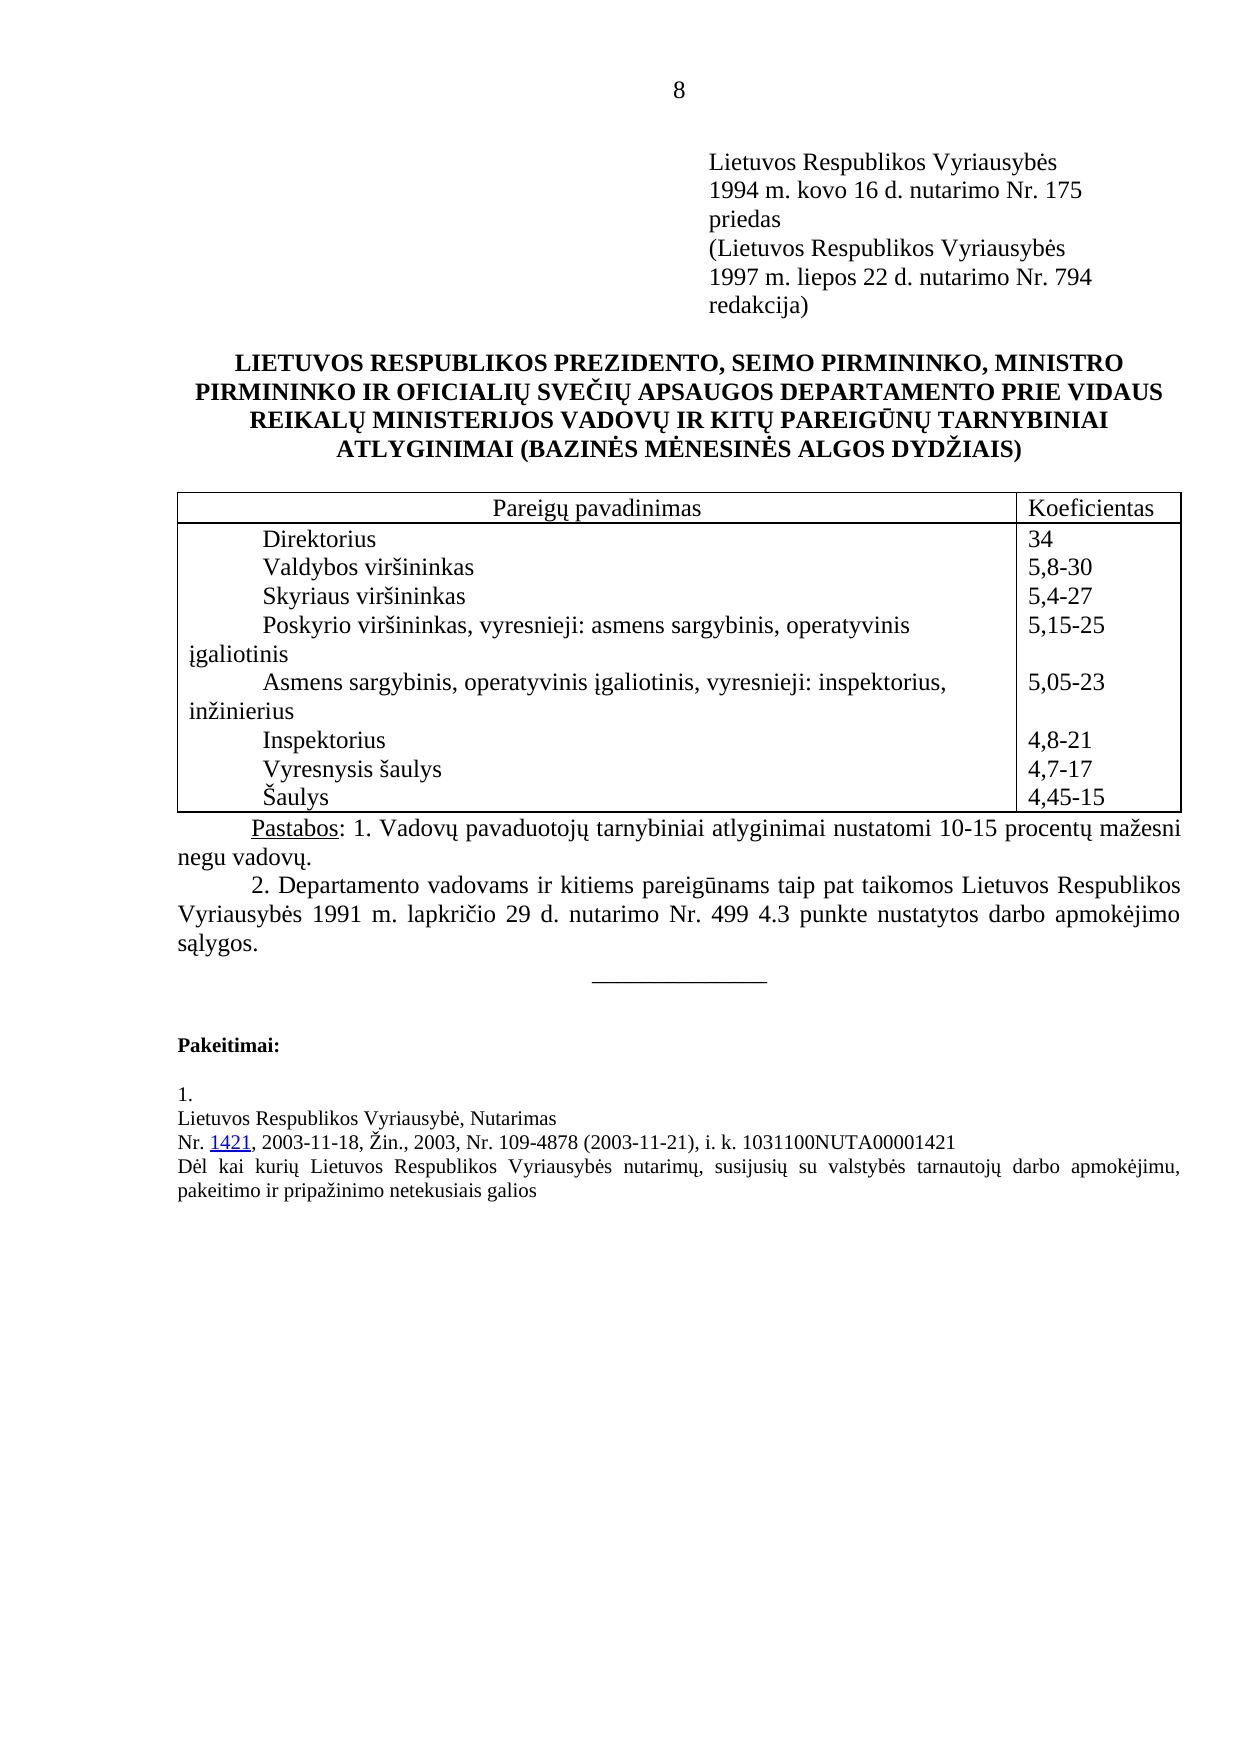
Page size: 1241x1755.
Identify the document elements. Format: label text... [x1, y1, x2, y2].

text 1. [177, 1082, 1181, 1106]
table_cell Poskyrio viršininkas, vyresnieji: asmens sargybinis, operatyvinis įgaliotinis [178, 610, 1016, 667]
text Lietuvos Respublikos Vyriausybė, Nutarimas [177, 1106, 1181, 1130]
table_cell 4,45-15 [1017, 783, 1180, 811]
table_cell 4,7-17 [1017, 754, 1180, 782]
table_cell 4,8-21 [1017, 725, 1180, 754]
text Lietuvos Respublikos Prezidento, Seimo Pirmininko, Ministro Pirmininko ir oficialių svečių apsaugos departamento prie Vidaus reikalų ministerijos vadovų ir kitų pareigūnų tarnybiniai atlyginimai (bazinės mėnesinės algos dydžiais) [177, 348, 1181, 463]
text Pakeitimai: [177, 1033, 1181, 1057]
table_cell 5,05-23 [1017, 668, 1180, 725]
text Lietuvos Respublikos Vyriausybės [177, 147, 1181, 176]
text Nr. 1421, 2003-11-18, Žin., 2003, Nr. 109-4878 (2003-11-21), i. k. 1031100NUTA00001421 [177, 1130, 1181, 1154]
table_header Pareigų pavadinimas [178, 493, 1016, 522]
text 1997 m. liepos 22 d. nutarimo Nr. 794 [177, 262, 1181, 291]
table_cell Skyriaus viršininkas [178, 581, 1016, 610]
table_cell 5,4-27 [1017, 581, 1180, 610]
text priedas [177, 204, 1181, 233]
table_cell Direktorius [178, 524, 1016, 552]
table_cell Vyresnysis šaulys [178, 754, 1016, 782]
table_cell 5,15-25 [1017, 610, 1180, 667]
text Pastabos: 1. Vadovų pavaduotojų tarnybiniai atlyginimai nustatomi 10-15 procentų mažesni negu vadovų. [177, 813, 1181, 870]
table_cell Valdybos viršininkas [178, 553, 1016, 581]
text 2. Departamento vadovams ir kitiems pareigūnams taip pat taikomos Lietuvos Respublikos Vyriausybės 1991 m. lapkričio 29 d. nutarimo Nr. 499 4.3 punkte nustatytos darbo apmokėjimo sąlygos. [177, 870, 1181, 957]
text 1994 m. kovo 16 d. nutarimo Nr. 175 [177, 176, 1181, 204]
text redakcija) [177, 291, 1181, 319]
table_cell Asmens sargybinis, operatyvinis įgaliotinis, vyresnieji: inspektorius, inžinierius [178, 668, 1016, 725]
text Dėl kai kurių Lietuvos Respublikos Vyriausybės nutarimų, susijusių su valstybės tarnautojų darbo apmokėjimu, pakeitimo ir pripažinimo netekusiais galios [177, 1154, 1181, 1202]
table_cell Inspektorius [178, 725, 1016, 754]
table_header Koeficientas [1017, 493, 1180, 522]
table_cell 5,8-30 [1017, 553, 1180, 581]
table_cell 34 [1017, 524, 1180, 552]
table_cell Šaulys [178, 783, 1016, 811]
text ______________ [177, 957, 1181, 985]
text (Lietuvos Respublikos Vyriausybės [177, 233, 1181, 262]
